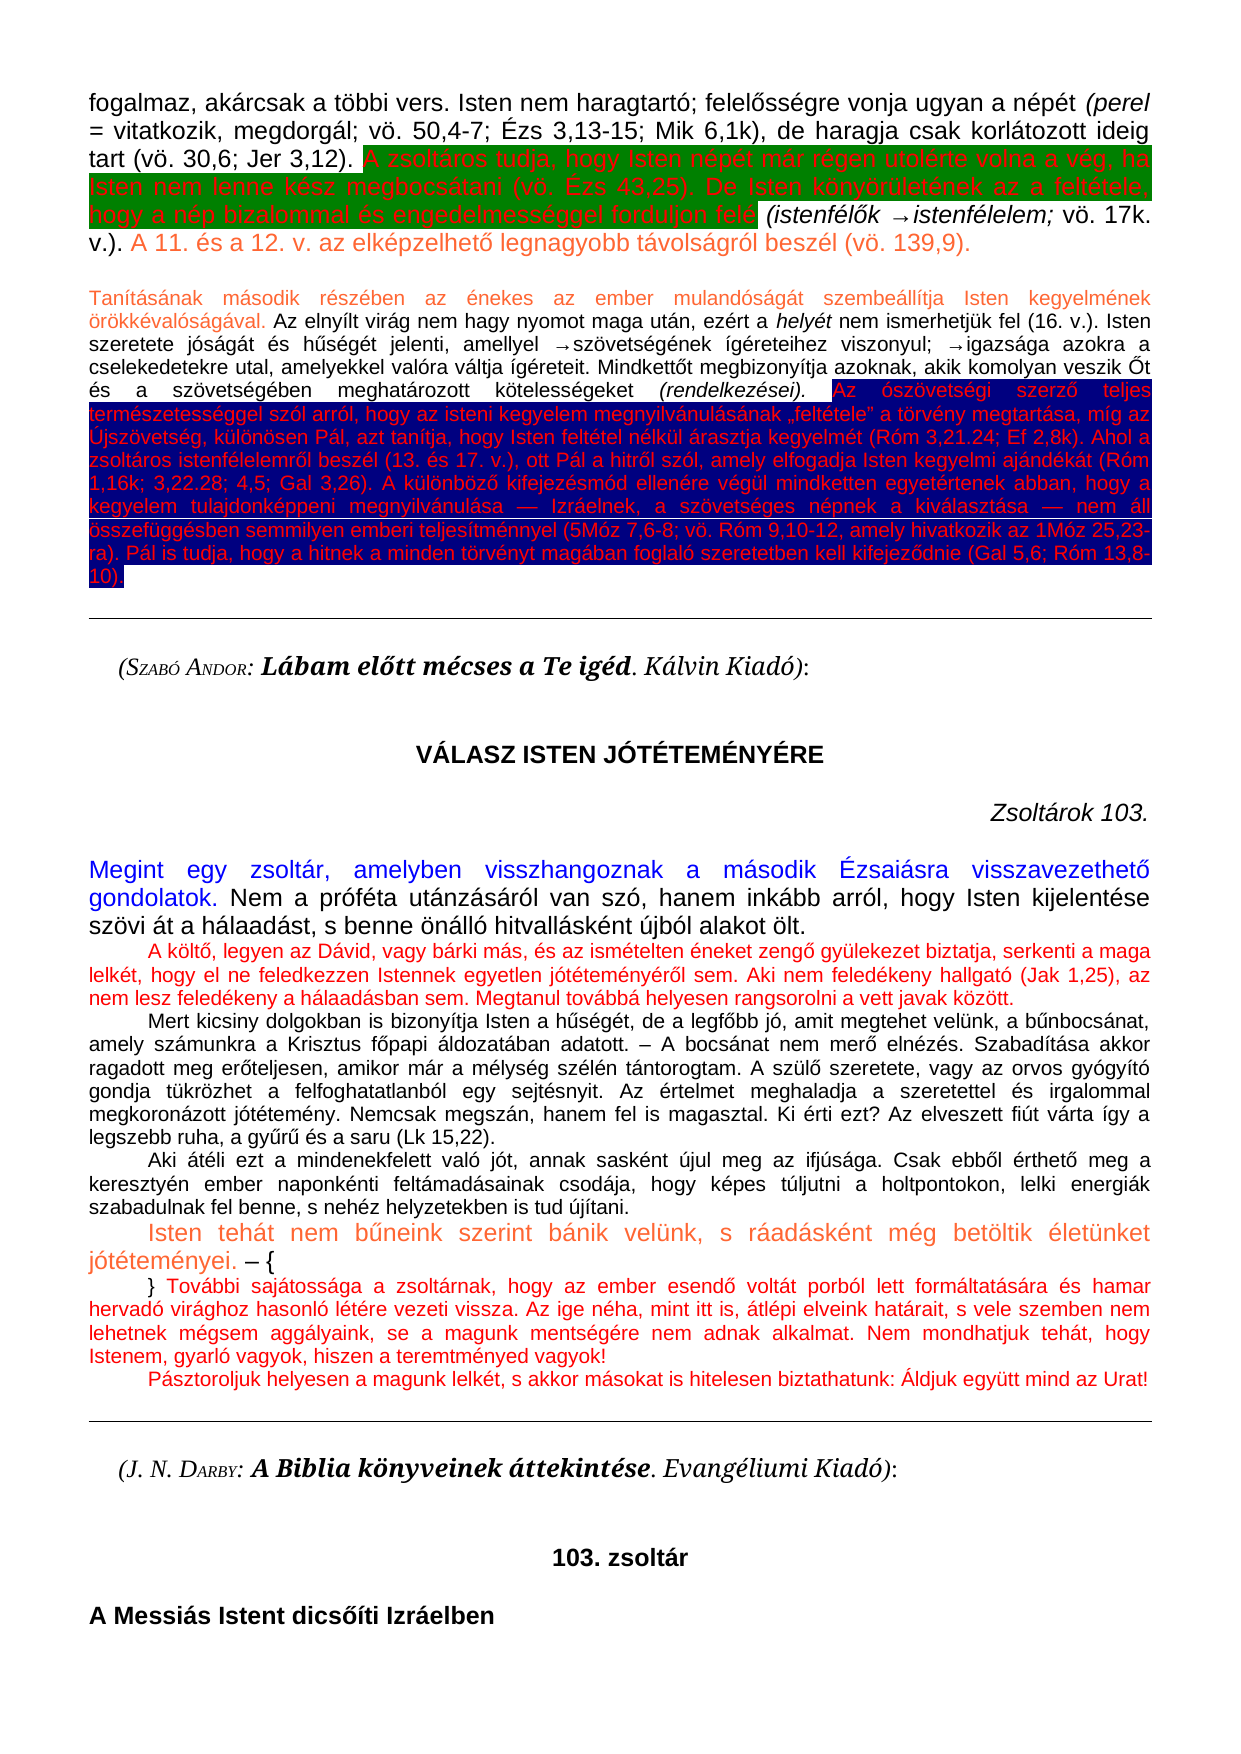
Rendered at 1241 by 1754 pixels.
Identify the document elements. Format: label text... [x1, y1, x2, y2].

text Megint egy zsoltár, amelyben visszhangoznak a második Ézsaiásra visszavezethető gondolatok. Nem a próféta utánzásáról van szó, hanem inkább arról, hogy Isten kijelentése szövi át a hálaadást, s benne önálló hitvallásként újból alakot ölt. [88, 856, 1152, 940]
text Isten tehát nem bűneink szerint bánik velünk, s ráadásként még betöltik életünket jótéteményei. – { [88, 1219, 1152, 1275]
text Mert kicsiny dolgokban is bizonyítja Isten a hűségét, de a legfőbb jó, amit megtehet velünk, a bűnbocsánat, amely számunkra a Krisztus főpapi áldozatában adatott. – A bocsánat nem merő elnézés. Szabadítása akkor ragadott meg erőteljesen, amikor már a mélység szélén tántorogtam. A szülő szeretete, vagy az orvos gyógyító gondja tükrözhet a felfoghatatlanból egy sejtésnyit. Az értelmet meghaladja a szeretettel és irgalommal megkoronázott jótétemény. Nemcsak megszán, hanem fel is magasztal. Ki érti ezt? Az elveszett fiút várta így a legszebb ruha, a gyűrű és a saru (Lk 15,22). [88, 1010, 1152, 1149]
text A költő, legyen az Dávid, vagy bárki más, és az ismételten éneket zengő gyülekezet biztatja, serkenti a maga lelkét, hogy el ne feledkezzen Istennek egyetlen jótéteményéről sem. Aki nem feledékeny hallgató (Jak 1,25), az nem lesz feledékeny a hálaadásban sem. Megtanul továbbá helyesen rangsorolni a vett javak között. [88, 940, 1152, 1010]
text (Szabó Andor: Lábam előtt mécses a Te igéd. Kálvin Kiadó): [88, 619, 1152, 712]
text 103. zsoltár [88, 1544, 1152, 1572]
text Aki átéli ezt a mindenekfelett való jót, annak sasként újul meg az ifjúsága. Csak ebből érthető meg a keresztyén ember naponkénti feltámadásainak csodája, hogy képes túljutni a holtpontokon, lelki energiák szabadulnak fel benne, s nehéz helyzetekben is tud újítani. [88, 1149, 1152, 1219]
text } További sajátossága a zsoltárnak, hogy az ember esendő voltát porból lett formáltatására és hamar hervadó virághoz hasonló létére vezeti vissza. Az ige néha, mint itt is, átlépi elveink határait, s vele szemben nem lehetnek mégsem aggályaink, se a magunk mentségére nem adnak alkalmat. Nem mondhatjuk tehát, hogy Istenem, gyarló vagyok, hiszen a teremtményed vagyok! [88, 1275, 1152, 1368]
text A Messiás Istent dicsőíti Izráelben [88, 1601, 1152, 1629]
text fogalmaz, akárcsak a többi vers. Isten nem haragtartó; felelősségre vonja ugyan a népét (perel = vitatkozik, megdorgál; vö. 50,4-7; Ézs 3,13-15; Mik 6,1k), de haragja csak korlátozott ideig tart (vö. 30,6; Jer 3,12). A zsoltáros tudja, hogy Isten népét már régen utolérte volna a vég, ha Isten nem lenne kész megbocsátani (vö. Ézs 43,25). De Isten könyörületének az a feltétele, hogy a nép bizalommal és engedelmességgel forduljon felé (istenfélők →istenfélelem; vö. 17k. v.). A 11. és a 12. v. az elképzelhető legnagyobb távolságról beszél (vö. 139,9). [88, 88, 1152, 257]
text Pásztoroljuk helyesen a magunk lelkét, s akkor másokat is hitelesen biztathatunk: Áldjuk együtt mind az Urat! [88, 1368, 1152, 1391]
text (J. N. Darby: A Biblia könyveinek áttekintése. Evangéliumi Kiadó): [88, 1422, 1152, 1514]
text Zsoltárok 103. [88, 798, 1152, 827]
text VÁLASZ ISTEN JÓTÉTEMÉNYÉRE [88, 741, 1152, 769]
text Tanításának második részében az énekes az ember mulandóságát szembeállítja Isten kegyelmének örökkévalóságával. Az elnyílt virág nem hagy nyomot maga után, ezért a helyét nem ismerhetjük fel (16. v.). Isten szeretete jóságát és hűségét jelenti, amellyel →szövetségének ígéreteihez viszonyul; →igazsága azokra a cselekedetekre utal, amelyekkel valóra váltja ígéreteit. Mindkettőt megbizonyítja azoknak, akik komolyan veszik Őt és a szövetségében meghatározott kötelességeket (rendelkezései). Az ószövetségi szerző teljes természetességgel szól arról, hogy az isteni kegyelem megnyilvánulásának „feltétele” a törvény megtartása, míg az Újszövetség, különösen Pál, azt tanítja, hogy Isten feltétel nélkül árasztja kegyelmét (Róm 3,21.24; Ef 2,8k). Ahol a zsoltáros istenfélelemről beszél (13. és 17. v.), ott Pál a hitről szól, amely elfogadja Isten kegyelmi ajándékát (Róm 1,16k; 3,22.28; 4,5; Gal 3,26). A különböző kifejezésmód ellenére végül mindketten egyetértenek abban, hogy a kegyelem tulajdonképpeni megnyilvánulása ― Izráelnek, a szövetséges népnek a kiválasztása ― nem áll összefüggésben semmilyen emberi teljesítménnyel (5Móz 7,6-8; vö. Róm 9,10-12, amely hivatkozik az 1Móz 25,23-ra). Pál is tudja, hogy a hitnek a minden törvényt magában foglaló szeretetben kell kifejeződnie (Gal 5,6; Róm 13,8-10). [88, 286, 1152, 588]
